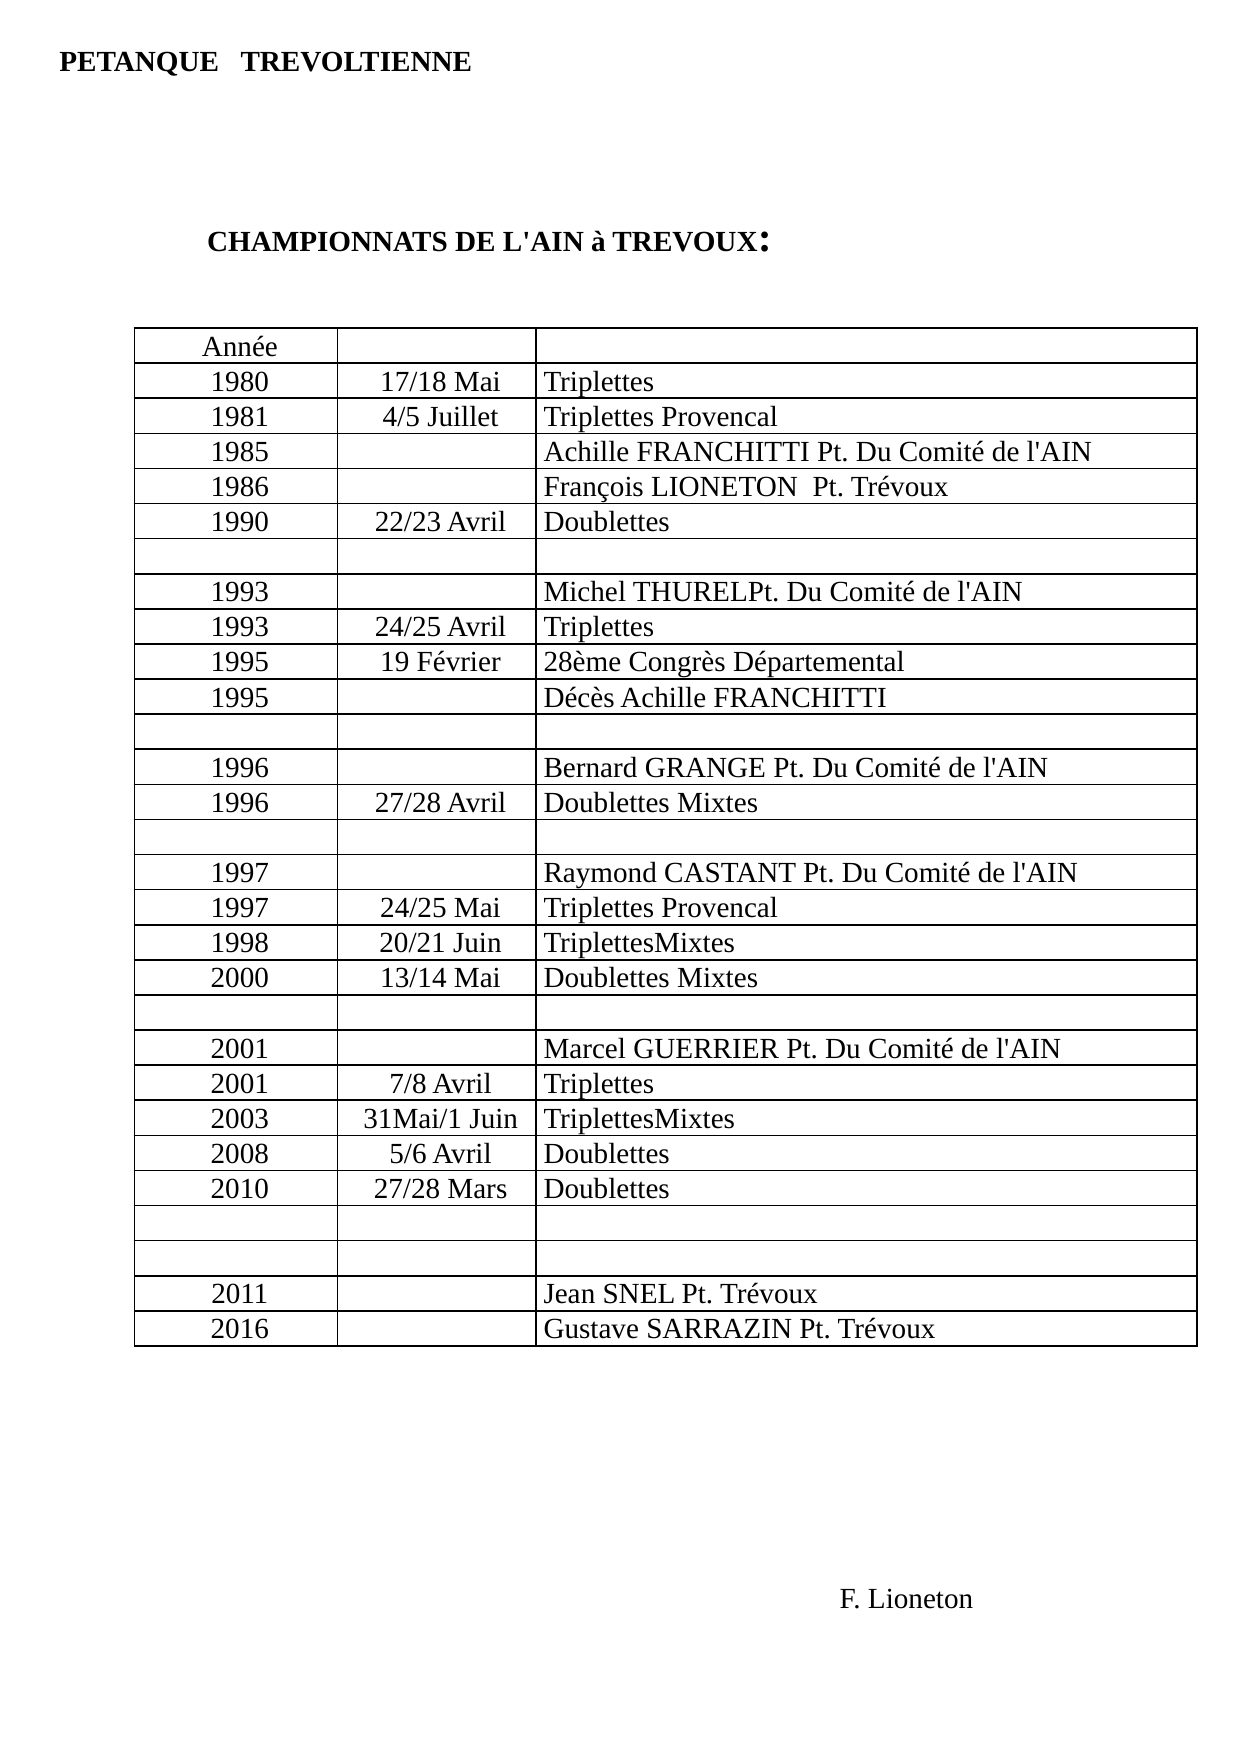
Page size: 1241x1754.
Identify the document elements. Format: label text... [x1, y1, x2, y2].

table_cell 7/8 Avril [338, 1066, 535, 1099]
table_cell 2011 [135, 1277, 337, 1310]
table_cell [537, 715, 1196, 748]
text CHAMPIONNATS DE L'AIN à TREVOUX: [59, 212, 1166, 260]
table_cell 28ème Congrès Départemental [537, 645, 1196, 678]
table_cell [338, 539, 535, 573]
table_cell [537, 1206, 1196, 1240]
table_cell [338, 680, 535, 713]
table_cell [537, 1241, 1196, 1275]
table_cell Raymond CASTANT Pt. Du Comité de l'AIN [537, 855, 1196, 889]
table_cell [338, 1312, 535, 1345]
table_cell 2016 [135, 1312, 337, 1345]
table_cell 1996 [135, 785, 337, 818]
table_cell TriplettesMixtes [537, 926, 1196, 959]
table_cell 13/14 Mai [338, 961, 535, 994]
table_cell 1997 [135, 855, 337, 889]
table_cell [135, 539, 337, 573]
table_cell 27/28 Avril [338, 785, 535, 818]
table_cell [135, 1206, 337, 1240]
table_cell 1985 [135, 434, 337, 467]
table_cell 2001 [135, 1031, 337, 1064]
table_cell 24/25 Mai [338, 890, 535, 924]
table_cell 2010 [135, 1171, 337, 1205]
text PETANQUE TREVOLTIENNE [59, 44, 1240, 78]
table_cell 1986 [135, 469, 337, 503]
table_cell Triplettes [537, 1066, 1196, 1099]
table_header [537, 329, 1196, 362]
table_cell 20/21 Juin [338, 926, 535, 959]
table_cell Jean SNEL Pt. Trévoux [537, 1277, 1196, 1310]
table_cell 5/6 Avril [338, 1136, 535, 1169]
table_cell 1996 [135, 750, 337, 783]
table_cell Doublettes [537, 1136, 1196, 1169]
table_cell 2008 [135, 1136, 337, 1169]
table_cell [338, 1277, 535, 1310]
table_cell 1998 [135, 926, 337, 959]
table_cell 1993 [135, 610, 337, 643]
table_cell [135, 996, 337, 1029]
table_cell Triplettes Provencal [537, 399, 1196, 432]
table_cell [338, 820, 535, 854]
table_cell 1981 [135, 399, 337, 432]
table_cell Triplettes Provencal [537, 890, 1196, 924]
table_cell 1980 [135, 364, 337, 397]
table_cell [338, 996, 535, 1029]
table_cell 1990 [135, 504, 337, 538]
table_cell Décès Achille FRANCHITTI [537, 680, 1196, 713]
table_cell 4/5 Juillet [338, 399, 535, 432]
table_cell 1995 [135, 645, 337, 678]
table_cell [135, 1241, 337, 1275]
table_cell 2003 [135, 1101, 337, 1134]
table_cell [338, 715, 535, 748]
table_cell [537, 996, 1196, 1029]
table_cell Triplettes [537, 610, 1196, 643]
table_cell 2001 [135, 1066, 337, 1099]
table_cell 1993 [135, 575, 337, 608]
table_cell Doublettes [537, 1171, 1196, 1205]
table_cell [338, 575, 535, 608]
table_cell 19 Février [338, 645, 535, 678]
table_cell Doublettes Mixtes [537, 785, 1196, 818]
table_cell TriplettesMixtes [537, 1101, 1196, 1134]
table_cell Doublettes Mixtes [537, 961, 1196, 994]
table_cell Triplettes [537, 364, 1196, 397]
table_cell [338, 1031, 535, 1064]
table_cell [338, 1241, 535, 1275]
table_cell [135, 715, 337, 748]
table_cell 1995 [135, 680, 337, 713]
table_cell 31Mai/1 Juin [338, 1101, 535, 1134]
table_cell 22/23 Avril [338, 504, 535, 538]
table_cell [338, 434, 535, 467]
text F. Lioneton [59, 1581, 1166, 1615]
table_header Année [135, 329, 337, 362]
table_cell [338, 1206, 535, 1240]
table_cell [338, 855, 535, 889]
table_header [338, 329, 535, 362]
table_cell Marcel GUERRIER Pt. Du Comité de l'AIN [537, 1031, 1196, 1064]
table_cell [135, 820, 337, 854]
table_cell 24/25 Avril [338, 610, 535, 643]
table_cell [537, 820, 1196, 854]
table_cell [338, 750, 535, 783]
table_cell Achille FRANCHITTI Pt. Du Comité de l'AIN [537, 434, 1196, 467]
table_cell 2000 [135, 961, 337, 994]
table_cell François LIONETON Pt. Trévoux [537, 469, 1196, 503]
table_cell [338, 469, 535, 503]
table_cell 27/28 Mars [338, 1171, 535, 1205]
table_cell 1997 [135, 890, 337, 924]
table_cell [537, 539, 1196, 573]
table_cell Michel THURELPt. Du Comité de l'AIN [537, 575, 1196, 608]
table_cell Gustave SARRAZIN Pt. Trévoux [537, 1312, 1196, 1345]
table_cell 17/18 Mai [338, 364, 535, 397]
table_cell Doublettes [537, 504, 1196, 538]
table_cell Bernard GRANGE Pt. Du Comité de l'AIN [537, 750, 1196, 783]
